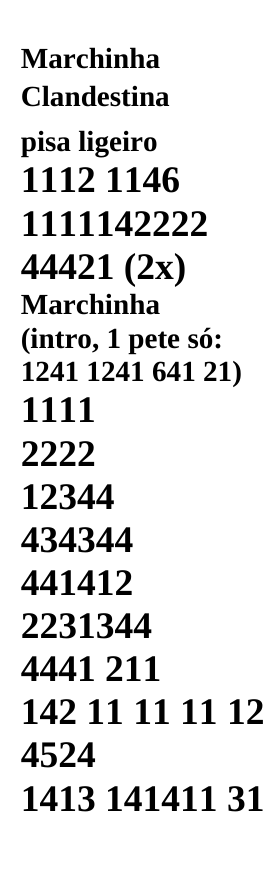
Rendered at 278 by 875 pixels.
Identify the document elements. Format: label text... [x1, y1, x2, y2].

text 44421 (2x) [21, 244, 272, 287]
text 434344 [21, 517, 272, 560]
text 1111 [21, 388, 272, 431]
text 1112 1146 [21, 158, 272, 201]
text pisa ligeiro [21, 124, 272, 158]
text 2231344 [21, 603, 272, 647]
text 1111142222 [21, 201, 272, 244]
text 142 11 11 11 12 4524 [21, 690, 272, 776]
subtitle Marchinha Clandestina [21, 41, 272, 113]
text 1241 1241 641 21) [21, 354, 272, 388]
text 441412 [21, 560, 272, 603]
text 2222 [21, 431, 272, 474]
text 1413 141411 31 [21, 776, 272, 819]
text 12344 [21, 474, 272, 517]
text 4441 211 [21, 647, 272, 690]
text Marchinha [21, 287, 272, 321]
text (intro, 1 pete só: [21, 321, 272, 354]
